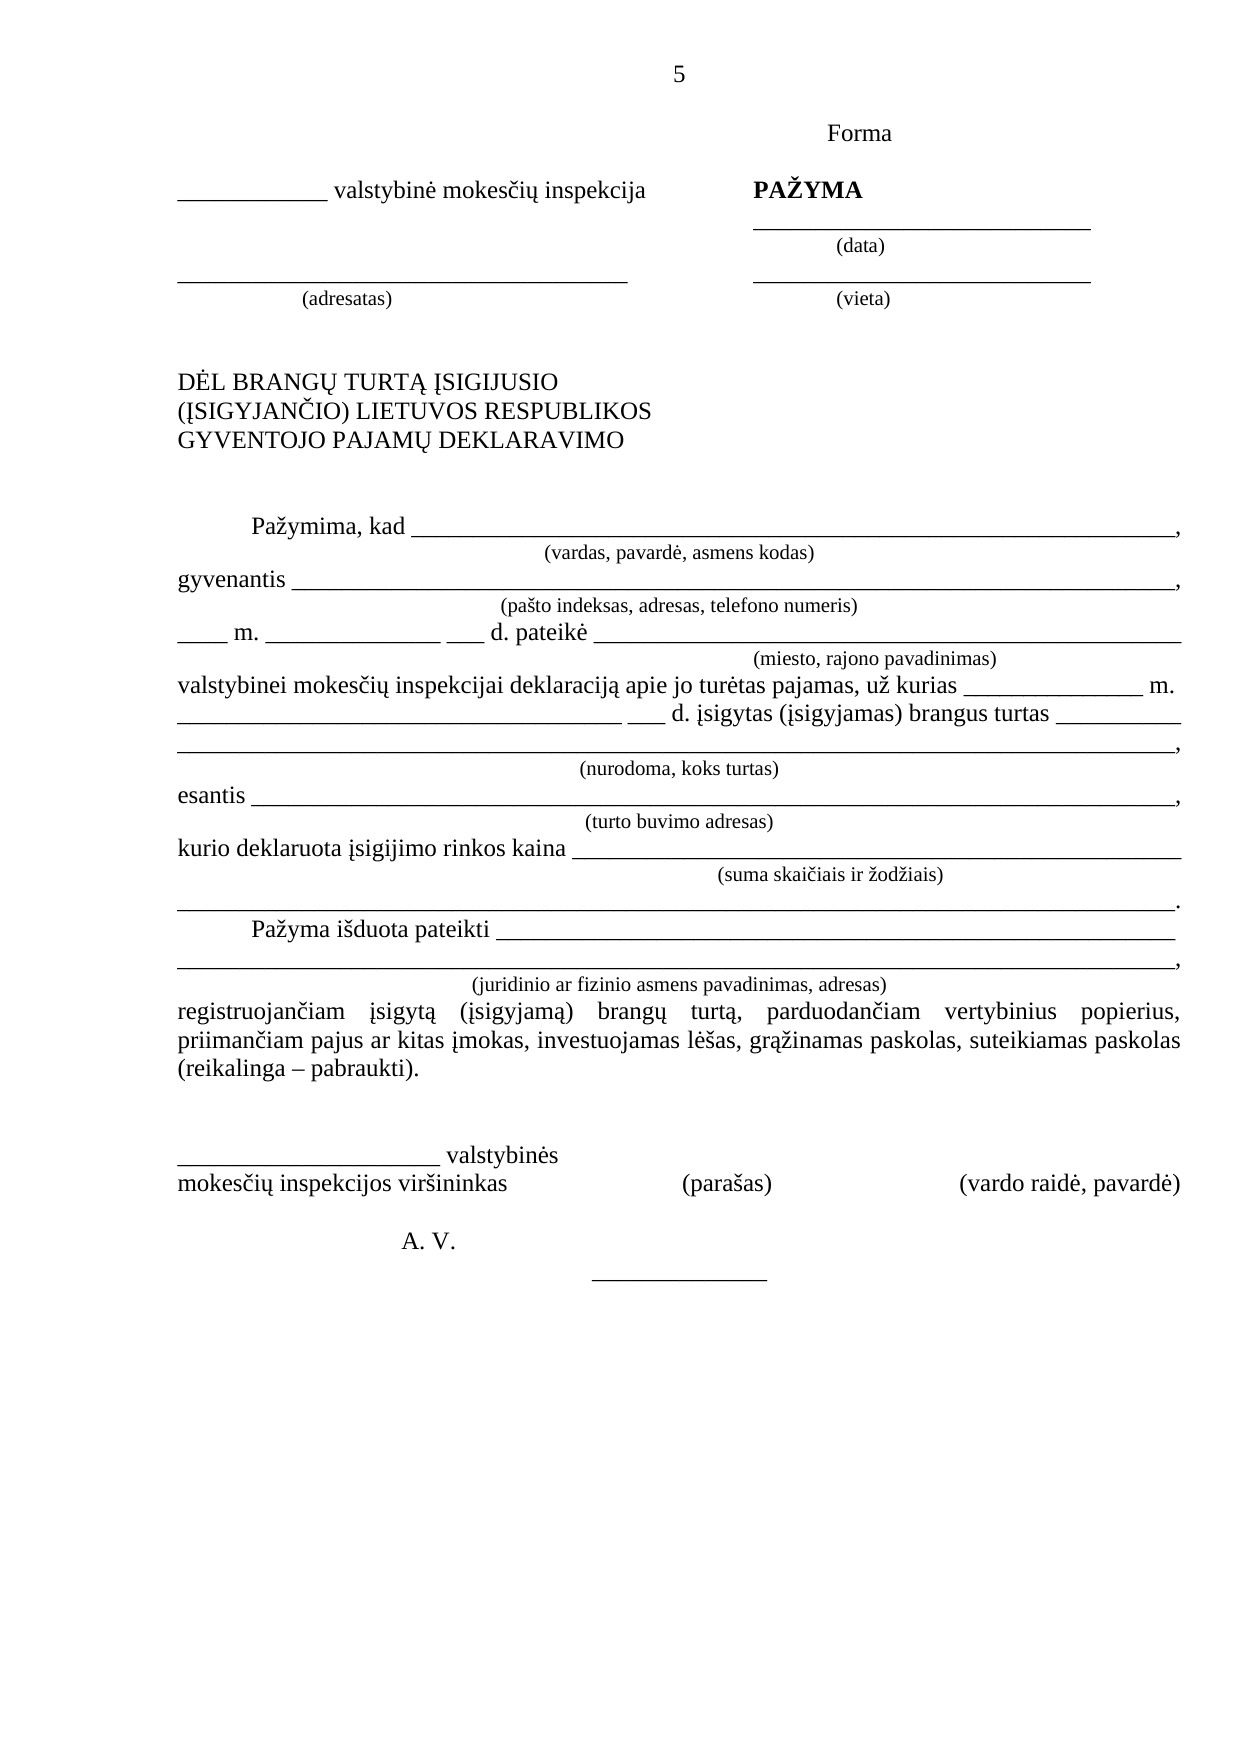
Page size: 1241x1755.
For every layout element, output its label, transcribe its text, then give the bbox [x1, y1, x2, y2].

text (nurodoma, koks turtas) [177, 756, 1181, 780]
text (turto buvimo adresas) [177, 809, 1181, 833]
text esantis , [177, 780, 1181, 809]
text ___________________________ [177, 204, 1181, 233]
text Pažymima, kad , [177, 511, 1181, 540]
text , [177, 727, 1181, 756]
text (juridinio ar fizinio asmens pavadinimas, adresas) [177, 972, 1181, 996]
text (suma skaičiais ir žodžiais) [177, 862, 1181, 886]
text gyvenantis , [177, 564, 1181, 593]
text registruojančiam įsigytą (įsigyjamą) brangų turtą, parduodančiam vertybinius popierius, priimančiam pajus ar kitas įmokas, investuojamas lėšas, grąžinamas paskolas, suteikiamas paskolas (reikalinga – pabraukti). [177, 996, 1181, 1082]
text Pažyma išduota pateikti [177, 914, 1181, 943]
text kurio deklaruota įsigijimo rinkos kaina [177, 833, 1181, 862]
text (ĮSIGYJANČIO) LIETUVOS RESPUBLIKOS [177, 396, 1181, 425]
text _____________________ valstybinės [177, 1140, 1181, 1168]
text ____ m. ______________ ___ d. pateikė [177, 617, 1181, 646]
text ______________ [177, 1255, 1181, 1283]
text mokesčių inspekcijos viršininkas (parašas) (vardo raidė, pavardė) [177, 1168, 1181, 1197]
text GYVENTOJO PAJAMŲ DEKLARAVIMO [177, 425, 1181, 454]
text (adresatas) (vieta) [177, 286, 1181, 310]
text . [177, 886, 1181, 914]
text (data) [177, 233, 1181, 257]
text ____________________________________ ___________________________ [177, 257, 1181, 286]
text ____________ valstybinė mokesčių inspekcija PAŽYMA [177, 176, 1181, 204]
text Forma [827, 118, 1181, 147]
text , [177, 943, 1181, 972]
text ___ d. įsigytas (įsigyjamas) brangus turtas __________ [177, 698, 1181, 727]
text (miesto, rajono pavadinimas) [177, 646, 1181, 670]
text (vardas, pavardė, asmens kodas) [177, 540, 1181, 564]
text DĖL BRANGŲ TURTĄ ĮSIGIJUSIO [177, 367, 1181, 396]
text A. V. [327, 1226, 1181, 1255]
text valstybinei mokesčių inspekcijai deklaraciją apie jo turėtas pajamas, už kurias m. [177, 670, 1181, 698]
text (pašto indeksas, adresas, telefono numeris) [177, 593, 1181, 617]
